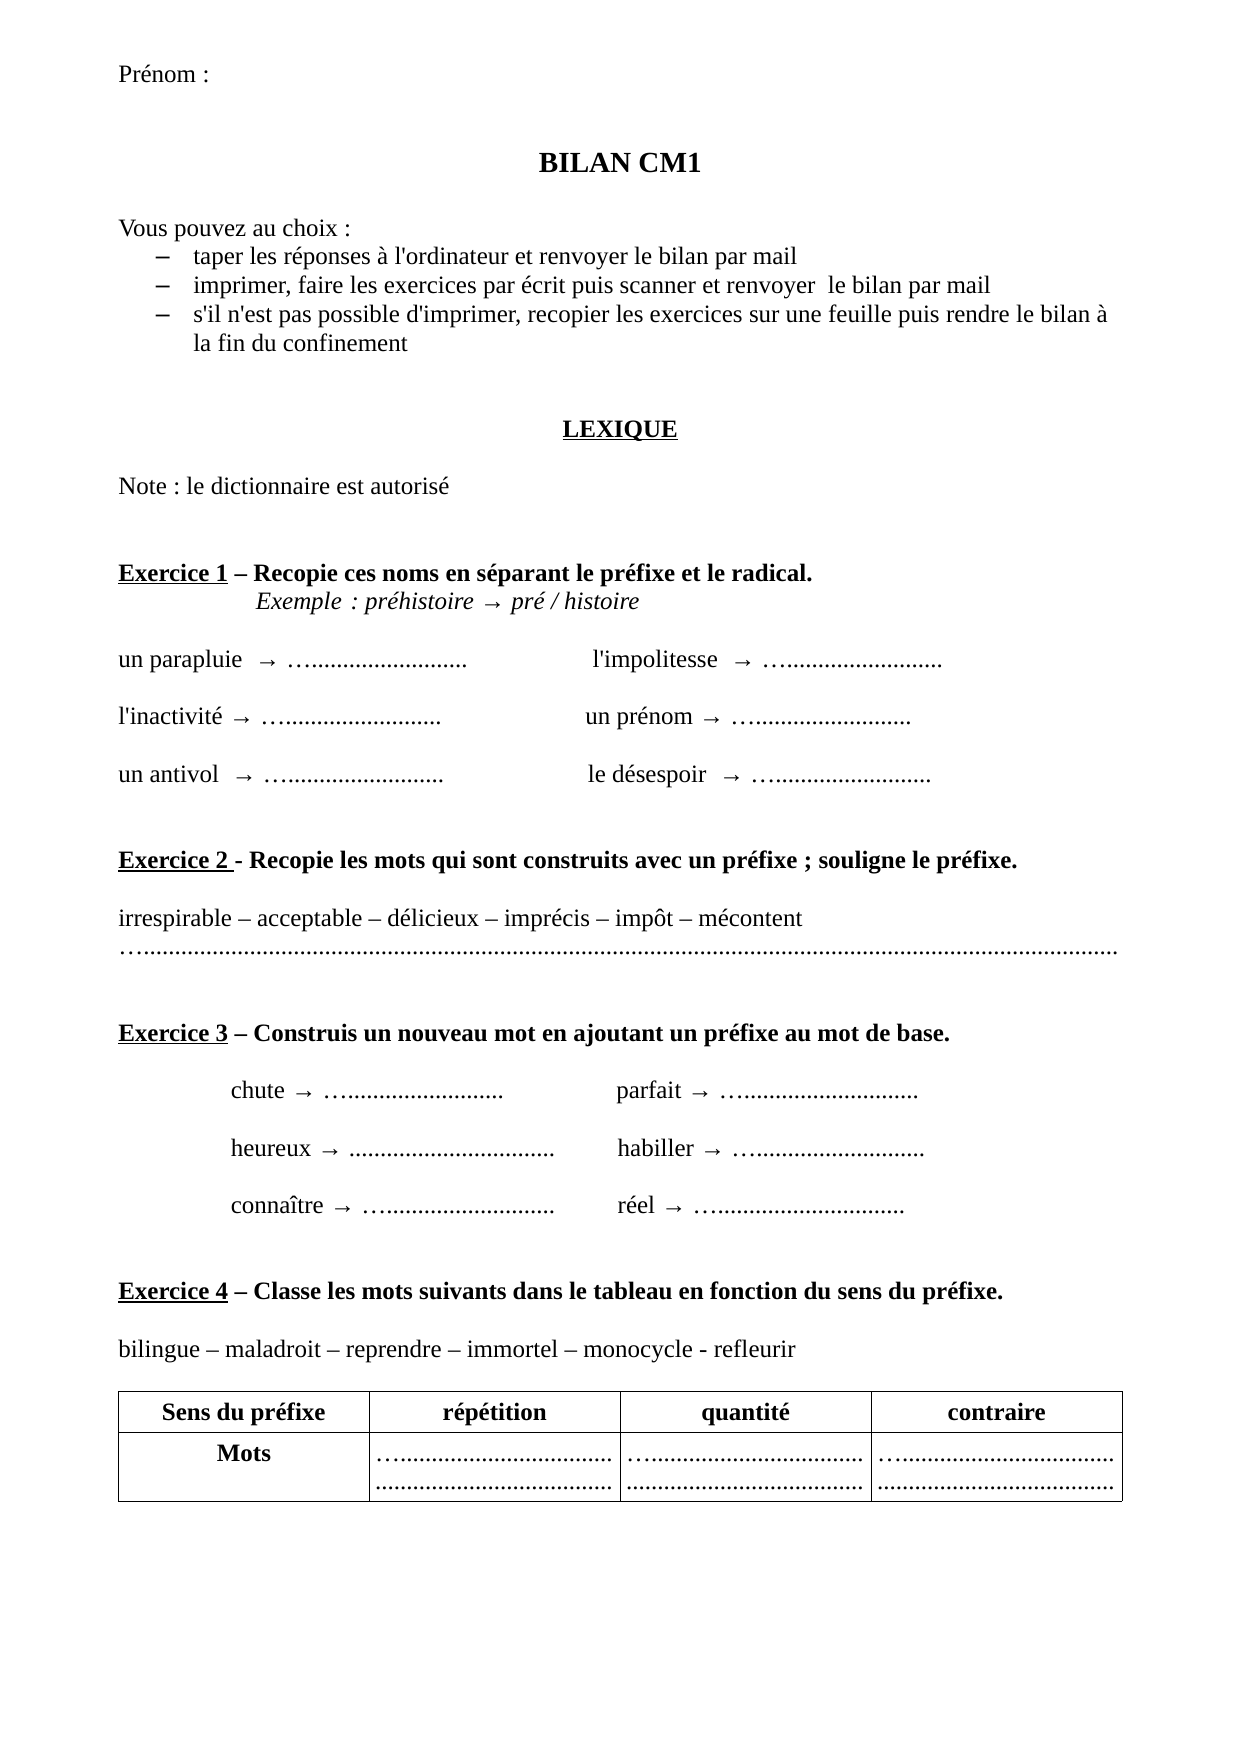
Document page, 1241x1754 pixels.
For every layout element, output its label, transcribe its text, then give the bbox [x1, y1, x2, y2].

text LEXIQUE [118, 414, 1122, 443]
text Exercice 4 – Classe les mots suivants dans le tableau en fonction du sens du préfixe. [118, 1276, 1122, 1305]
text chute → …......................... parfait → …............................ [118, 1075, 1122, 1104]
list imprimer, faire les exercices par écrit puis scanner et renvoyer le bilan par mail [156, 270, 1122, 299]
text …............................................................................................................................................................ [118, 931, 1122, 960]
text heureux → ................................. habiller → …........................... [118, 1133, 1122, 1161]
text Exemple : préhistoire → pré / histoire [118, 586, 1122, 615]
text Vous pouvez au choix : [118, 213, 1122, 241]
list taper les réponses à l'ordinateur et renvoyer le bilan par mail [156, 241, 1122, 270]
text Prénom : [118, 59, 1122, 88]
table_cell ….................................. ...................................... [621, 1433, 871, 1501]
text l'inactivité → …......................... un prénom → …......................... [118, 701, 1122, 730]
text BILAN CM1 [118, 146, 1122, 179]
table_header répétition [370, 1392, 620, 1432]
text Exercice 3 – Construis un nouveau mot en ajoutant un préfixe au mot de base. [118, 1018, 1122, 1046]
list s'il n'est pas possible d'imprimer, recopier les exercices sur une feuille puis rendre le bilan à la fin du confinement [156, 299, 1122, 356]
text un antivol → …......................... le désespoir → …......................... [118, 759, 1122, 788]
table_cell ….................................. ...................................... [872, 1433, 1122, 1501]
table_cell Mots [119, 1433, 369, 1501]
table_header contraire [872, 1392, 1122, 1432]
text Exercice 2 - Recopie les mots qui sont construits avec un préfixe ; souligne le préfixe. [118, 845, 1122, 874]
table_cell ….................................. ...................................... [370, 1433, 620, 1501]
text bilingue – maladroit – reprendre – immortel – monocycle - refleurir [118, 1334, 1122, 1363]
text Note : le dictionnaire est autorisé [118, 471, 1122, 500]
text Exercice 1 – Recopie ces noms en séparant le préfixe et le radical. [118, 558, 1122, 586]
table_header quantité [621, 1392, 871, 1432]
text connaître → …........................... réel → ….............................. [118, 1190, 1122, 1219]
table_header Sens du préfixe [119, 1392, 369, 1432]
text un parapluie → …......................... l'impolitesse → …......................... [118, 644, 1122, 673]
text irrespirable – acceptable – délicieux – imprécis – impôt – mécontent [118, 903, 1122, 931]
